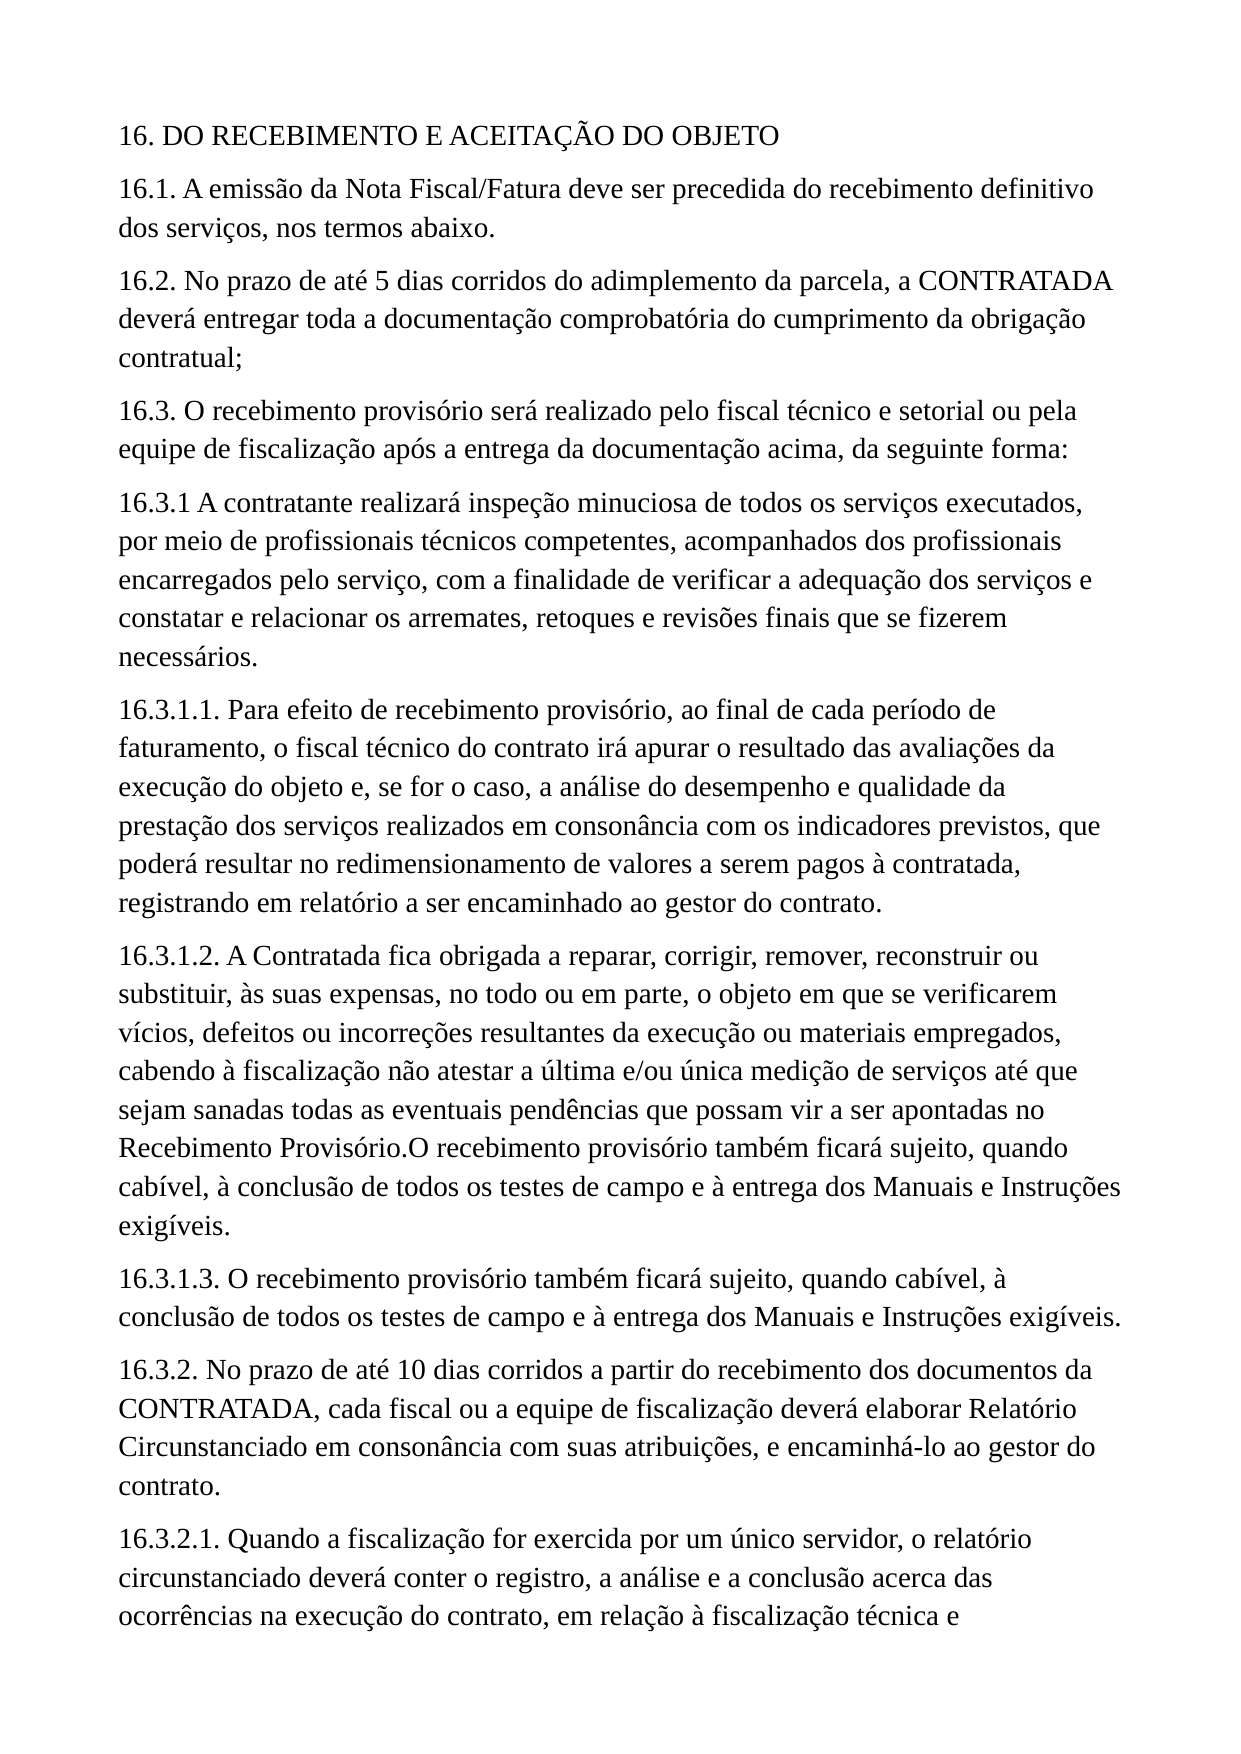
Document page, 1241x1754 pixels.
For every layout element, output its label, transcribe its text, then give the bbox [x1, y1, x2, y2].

text 16.3.2. No prazo de até 10 dias corridos a partir do recebimento dos documentos da CONTRATADA, cada fiscal ou a equipe de fiscalização deverá elaborar Relatório Circunstanciado em consonância com suas atribuições, e encaminhá-lo ao gestor do contrato. [118, 1352, 1122, 1502]
text 16.3.1 A contratante realizará inspeção minuciosa de todos os serviços executados, por meio de profissionais técnicos competentes, acompanhados dos profissionais encarregados pelo serviço, com a finalidade de verificar a adequação dos serviços e constatar e relacionar os arremates, retoques e revisões finais que se fizerem necessários. [118, 485, 1122, 672]
text 16.3.1.2. A Contratada fica obrigada a reparar, corrigir, remover, reconstruir ou substituir, às suas expensas, no todo ou em parte, o objeto em que se verificarem vícios, defeitos ou incorreções resultantes da execução ou materiais empregados, cabendo à fiscalização não atestar a última e/ou única medição de serviços até que sejam sanadas todas as eventuais pendências que possam vir a ser apontadas no Recebimento Provisório.O recebimento provisório também ficará sujeito, quando cabível, à conclusão de todos os testes de campo e à entrega dos Manuais e Instruções exigíveis. [118, 938, 1122, 1241]
text 16.3.2.1. Quando a fiscalização for exercida por um único servidor, o relatório circunstanciado deverá conter o registro, a análise e a conclusão acerca das ocorrências na execução do contrato, em relação à fiscalização técnica e [118, 1521, 1122, 1632]
text 16.3.1.1. Para efeito de recebimento provisório, ao final de cada período de faturamento, o fiscal técnico do contrato irá apurar o resultado das avaliações da execução do objeto e, se for o caso, a análise do desempenho e qualidade da prestação dos serviços realizados em consonância com os indicadores previstos, que poderá resultar no redimensionamento de valores a serem pagos à contratada, registrando em relatório a ser encaminhado ao gestor do contrato. [118, 692, 1122, 918]
text 16.3. O recebimento provisório será realizado pelo fiscal técnico e setorial ou pela equipe de fiscalização após a entrega da documentação acima, da seguinte forma: [118, 393, 1122, 465]
text 16. DO RECEBIMENTO E ACEITAÇÃO DO OBJETO [118, 118, 1122, 152]
text 16.1. A emissão da Nota Fiscal/Fatura deve ser precedida do recebimento definitivo dos serviços, nos termos abaixo. [118, 171, 1122, 243]
text 16.2. No prazo de até 5 dias corridos do adimplemento da parcela, a CONTRATADA deverá entregar toda a documentação comprobatória do cumprimento da obrigação contratual; [118, 263, 1122, 373]
text 16.3.1.3. O recebimento provisório também ficará sujeito, quando cabível, à conclusão de todos os testes de campo e à entrega dos Manuais e Instruções exigíveis. [118, 1261, 1122, 1333]
